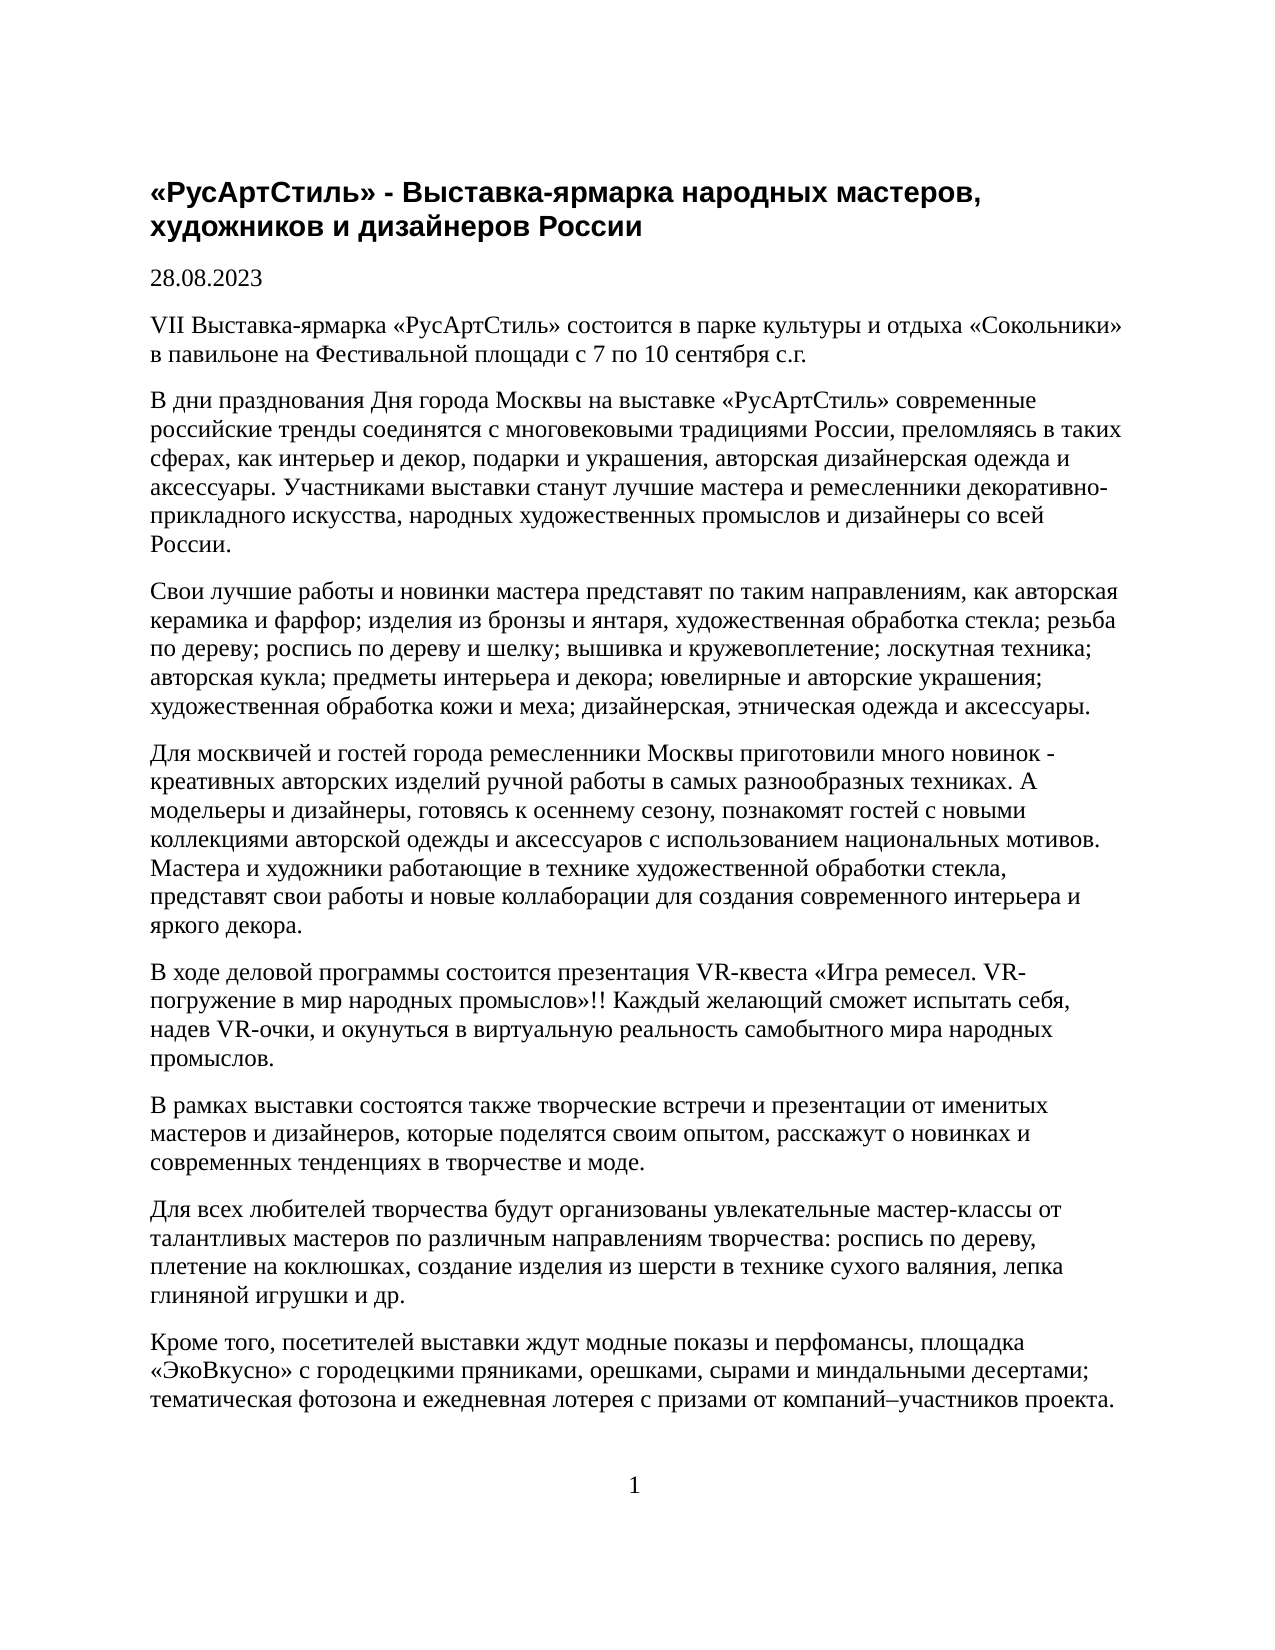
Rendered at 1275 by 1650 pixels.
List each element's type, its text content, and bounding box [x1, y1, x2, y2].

text В дни празднования Дня города Москвы на выставке «РусАртСтиль» современные российские тренды соединятся с многовековыми традициями России, преломляясь в таких сферах, как интерьер и декор, подарки и украшения, авторская дизайнерская одежда и аксессуары. Участниками выставки станут лучшие мастера и ремесленники декоративно-прикладного искусства, народных художественных промыслов и дизайнеры со всей России. [150, 386, 1125, 558]
text Для москвичей и гостей города ремесленники Москвы приготовили много новинок - креативных авторских изделий ручной работы в самых разнообразных техниках. А модельеры и дизайнеры, готовясь к осеннему сезону, познакомят гостей с новыми коллекциями авторской одежды и аксессуаров с использованием национальных мотивов. Мастера и художники работающие в технике художественной обработки стекла, представят свои работы и новые коллаборации для создания современного интерьера и яркого декора. [150, 738, 1125, 939]
text Кроме того, посетителей выставки ждут модные показы и перфомансы, площадка «ЭкоВкусно» с городецкими пряниками, орешками, сырами и миндальными десертами; тематическая фотозона и ежедневная лотерея с призами от компаний–участников проекта. [150, 1327, 1125, 1413]
subtitle «РусАртСтиль» - Выставка-ярмарка народных мастеров, художников и дизайнеров России [150, 175, 1125, 242]
text Свои лучшие работы и новинки мастера представят по таким направлениям, как авторская керамика и фарфор; изделия из бронзы и янтаря, художественная обработка стекла; резьба по дереву; роспись по дереву и шелку; вышивка и кружевоплетение; лоскутная техника; авторская кукла; предметы интерьера и декора; ювелирные и авторские украшения; художественная обработка кожи и меха; дизайнерская, этническая одежда и аксессуары. [150, 576, 1125, 720]
text В рамках выставки состоятся также творческие встречи и презентации от именитых мастеров и дизайнеров, которые поделятся своим опытом, расскажут о новинках и современных тенденциях в творчестве и моде. [150, 1090, 1125, 1176]
text VII Выставка-ярмарка «РусАртСтиль» состоится в парке культуры и отдыха «Сокольники» в павильоне на Фестивальной площади с 7 по 10 сентября с.г. [150, 310, 1125, 368]
text В ходе деловой программы состоится презентация VR-квеста «Игра ремесел. VR-погружение в мир народных промыслов»!! Каждый желающий сможет испытать себя, надев VR-очки, и окунуться в виртуальную реальность самобытного мира народных промыслов. [150, 957, 1125, 1072]
text Для всех любителей творчества будут организованы увлекательные мастер-классы от талантливых мастеров по различным направлениям творчества: роспись по дереву, плетение на коклюшках, создание изделия из шерсти в технике сухого валяния, лепка глиняной игрушки и др. [150, 1194, 1125, 1309]
text 28.08.2023 [150, 263, 1125, 292]
